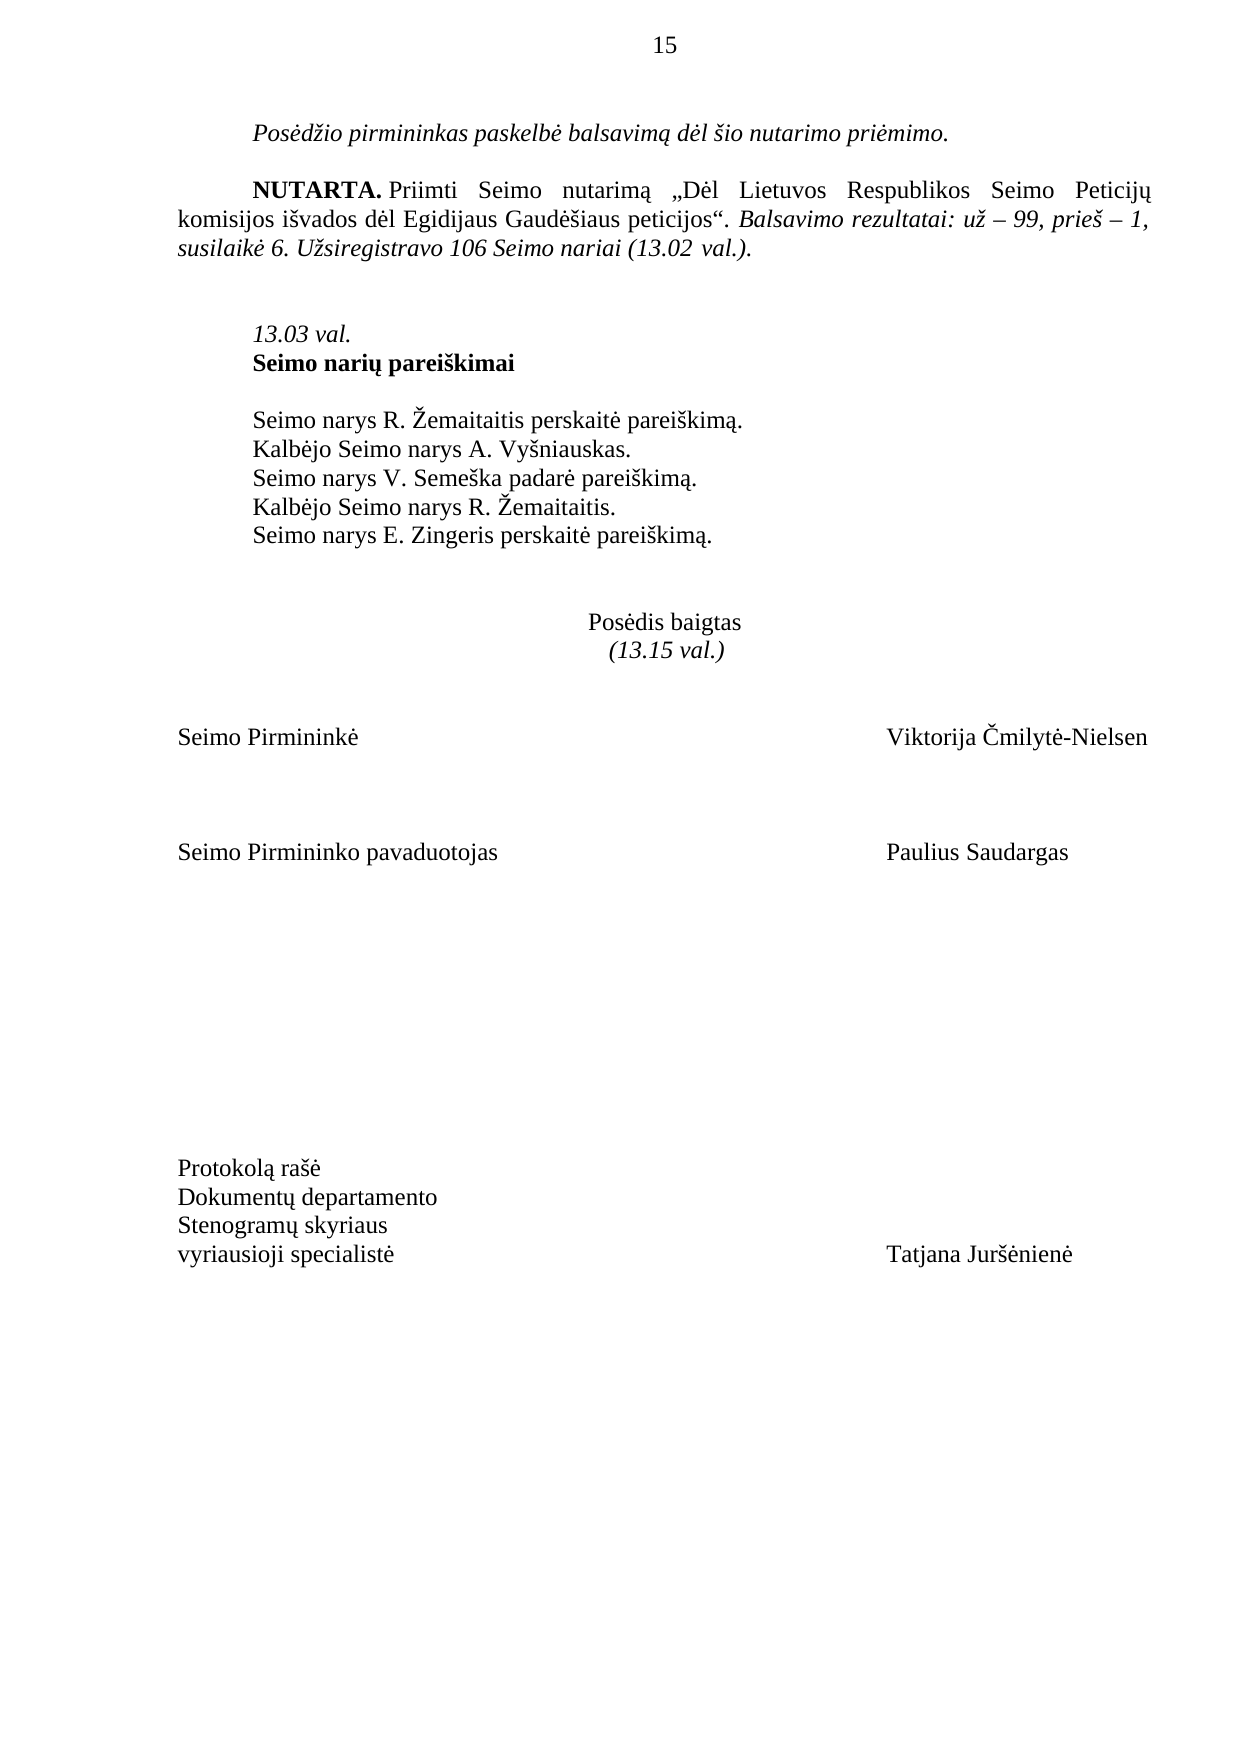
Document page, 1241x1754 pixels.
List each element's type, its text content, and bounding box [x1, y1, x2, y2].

text Posėdis baigtas [177, 607, 1152, 636]
text Posėdžio pirmininkas paskelbė balsavimą dėl šio nutarimo priėmimo. [177, 118, 1152, 147]
text Seimo narys E. Zingeris perskaitė pareiškimą. [177, 521, 1152, 549]
text (13.15 val.) [177, 636, 1152, 664]
text 13.03 val. [177, 319, 1152, 348]
text Kalbėjo Seimo narys R. Žemaitaitis. [177, 492, 1152, 521]
text Seimo Pirmininkė Viktorija Čmilytė-Nielsen [177, 722, 1152, 751]
text Seimo narių pareiškimai [177, 348, 1152, 377]
text Protokolą rašė [177, 1153, 1152, 1182]
text NUTARTA. Priimti Seimo nutarimą „Dėl Lietuvos Respublikos Seimo Peticijų komisijos išvados dėl Egidijaus Gaudėšiaus peticijos“. Balsavimo rezultatai: už – 99, prieš – 1, susilaikė 6. Užsiregistravo 106 Seimo nariai (13.02 val.). [177, 176, 1152, 262]
text Dokumentų departamento [177, 1182, 1152, 1211]
text Kalbėjo Seimo narys A. Vyšniauskas. [177, 434, 1152, 463]
text Seimo Pirmininko pavaduotojas Paulius Saudargas [177, 837, 1152, 866]
text vyriausioji specialistė Tatjana Juršėnienė [177, 1239, 1152, 1268]
text Seimo narys V. Semeška padarė pareiškimą. [177, 463, 1152, 492]
text Stenogramų skyriaus [177, 1211, 1152, 1239]
text Seimo narys R. Žemaitaitis perskaitė pareiškimą. [177, 406, 1152, 434]
